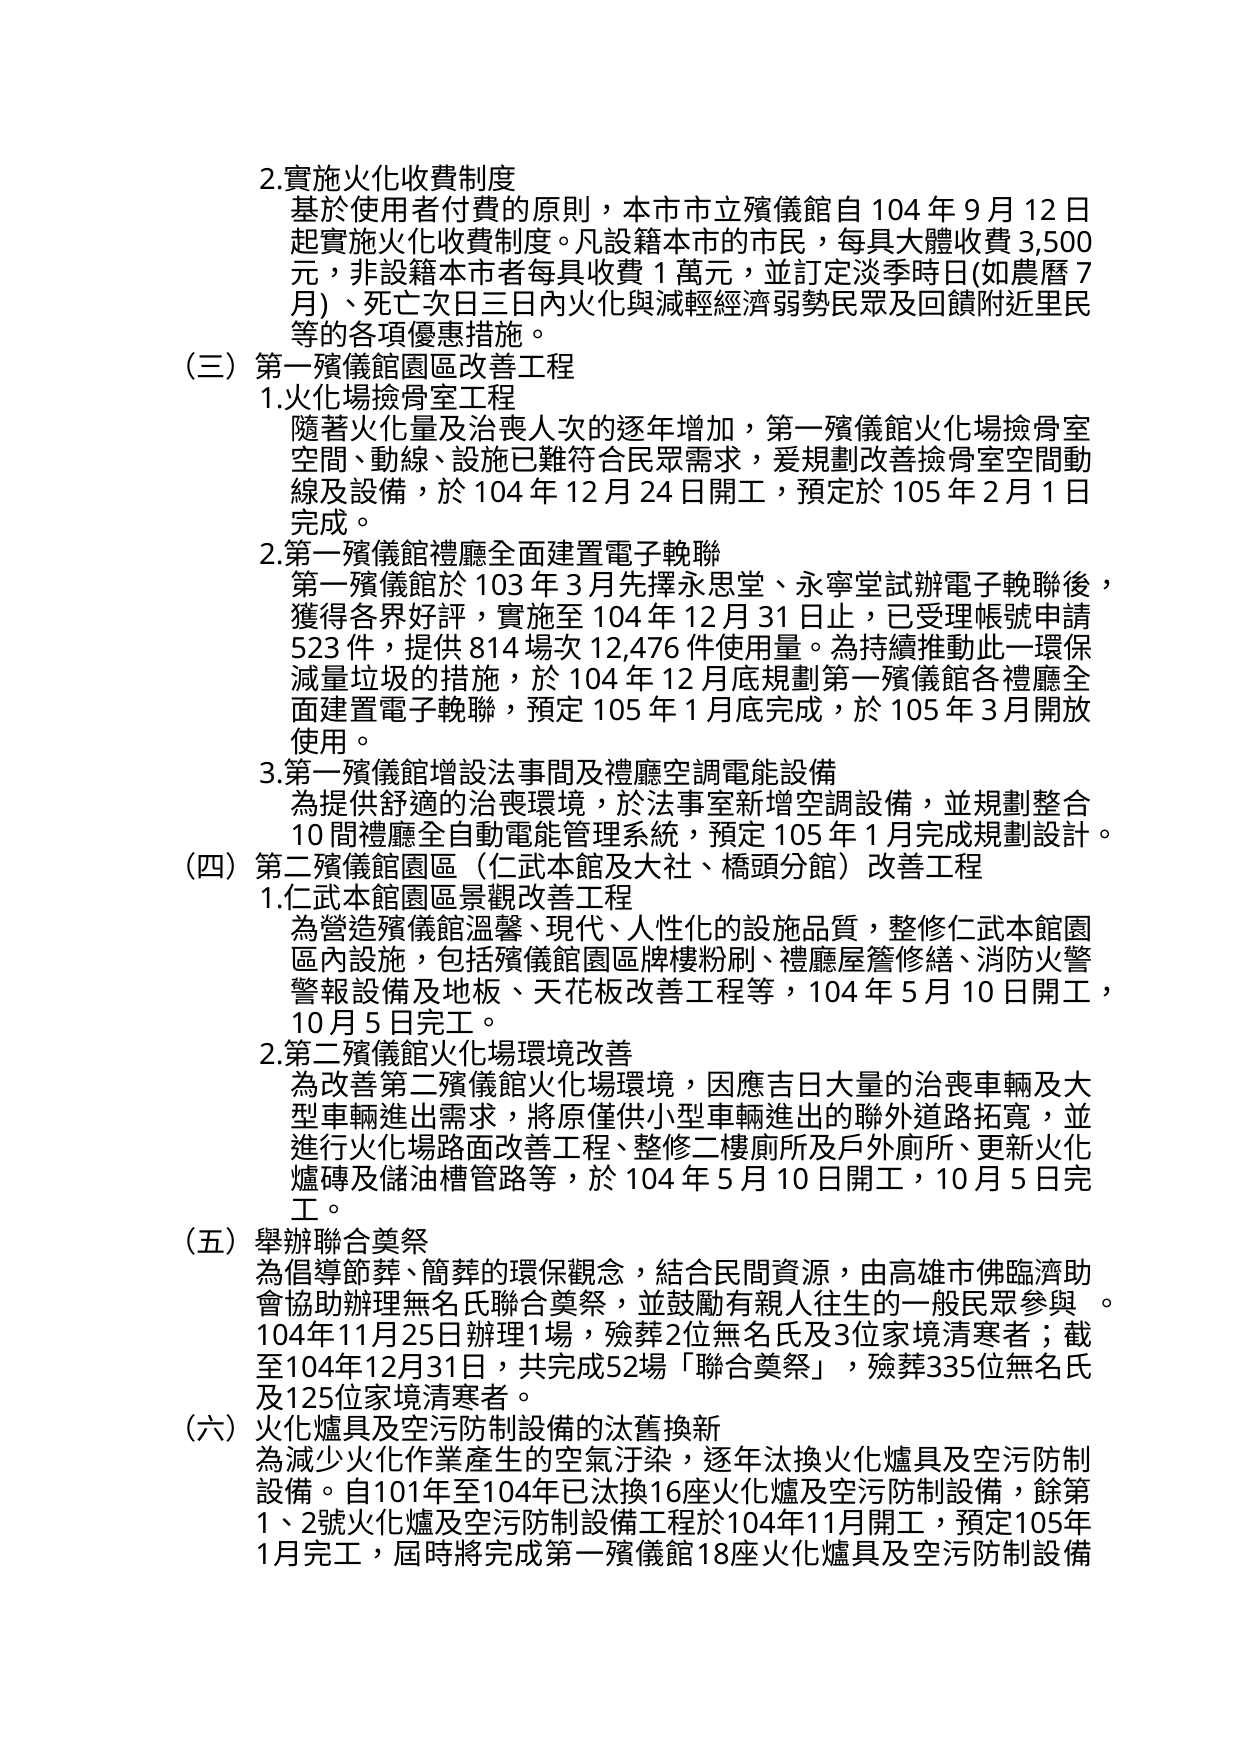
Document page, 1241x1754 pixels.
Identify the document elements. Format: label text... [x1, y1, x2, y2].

text （六）火化爐具及空污防制設備的汰舊換新 [148, 1414, 1092, 1446]
text 為營造殯儀館溫馨、現代、人性化的設施品質，整修仁武本館園區內設施，包括殯儀館園區牌樓粉刷、禮廳屋簷修繕、消防火警警報設備及地板、天花板改善工程等，104年5月10日開工，10月5日完工。 [290, 914, 1092, 1039]
text 隨著火化量及治喪人次的逐年增加，第一殯儀館火化場撿骨室空間、動線、設施已難符合民眾需求，爰規劃改善撿骨室空間動線及設備，於104年12月24日開工，預定於105年2月1日完成。 [290, 414, 1092, 539]
text 2.實施火化收費制度 [259, 164, 1092, 196]
text （五）舉辦聯合奠祭 [148, 1227, 1092, 1258]
text 2.第一殯儀館禮廳全面建置電子輓聯 [259, 539, 1092, 571]
text 1.仁武本館園區景觀改善工程 [259, 883, 1092, 914]
text 1.火化場撿骨室工程 [259, 383, 1092, 414]
text （四）第二殯儀館園區（仁武本館及大社、橋頭分館）改善工程 [148, 852, 1092, 883]
text 基於使用者付費的原則，本市市立殯儀館自104年9月12日起實施火化收費制度。凡設籍本市的市民，每具大體收費3,500元，非設籍本市者每具收費1萬元，並訂定淡季時日(如農曆7月) 、死亡次日三日內火化與減輕經濟弱勢民眾及回饋附近里民等的各項優惠措施。 [290, 196, 1092, 352]
text （三）第一殯儀館園區改善工程 [148, 352, 1092, 383]
text 3.第一殯儀館增設法事間及禮廳空調電能設備 [259, 758, 1092, 789]
text 為減少火化作業產生的空氣汙染，逐年汰換火化爐具及空污防制設備。自101年至104年已汰換16座火化爐及空污防制設備，餘第1、2號火化爐及空污防制設備工程於104年11月開工，預定105年1月完工，屆時將完成第一殯儀館18座火化爐具及空污防制設備 [255, 1446, 1092, 1571]
text 為倡導節葬、簡葬的環保觀念，結合民間資源，由高雄市佛臨濟助會協助辦理無名氏聯合奠祭，並鼓勵有親人往生的一般民眾參與。104年11月25日辦理1場，殮葬2位無名氏及3位家境清寒者；截至104年12月31日，共完成52場「聯合奠祭」，殮葬335位無名氏及125位家境清寒者。 [255, 1258, 1092, 1414]
text 2.第二殯儀館火化場環境改善 [259, 1039, 1092, 1071]
text 為改善第二殯儀館火化場環境，因應吉日大量的治喪車輛及大型車輛進出需求，將原僅供小型車輛進出的聯外道路拓寬，並進行火化場路面改善工程、整修二樓廁所及戶外廁所、更新火化爐磚及儲油槽管路等，於104年5月10日開工，10月5日完工。 [290, 1071, 1092, 1227]
text 為提供舒適的治喪環境，於法事室新增空調設備，並規劃整合10間禮廳全自動電能管理系統，預定105年1月完成規劃設計。 [290, 789, 1092, 852]
text 第一殯儀館於103年3月先擇永思堂、永寧堂試辦電子輓聯後，獲得各界好評，實施至104年12月31日止，已受理帳號申請523件，提供814場次12,476件使用量。為持續推動此一環保減量垃圾的措施，於104年12月底規劃第一殯儀館各禮廳全面建置電子輓聯，預定105年1月底完成，於105年3月開放使用。 [290, 571, 1092, 758]
